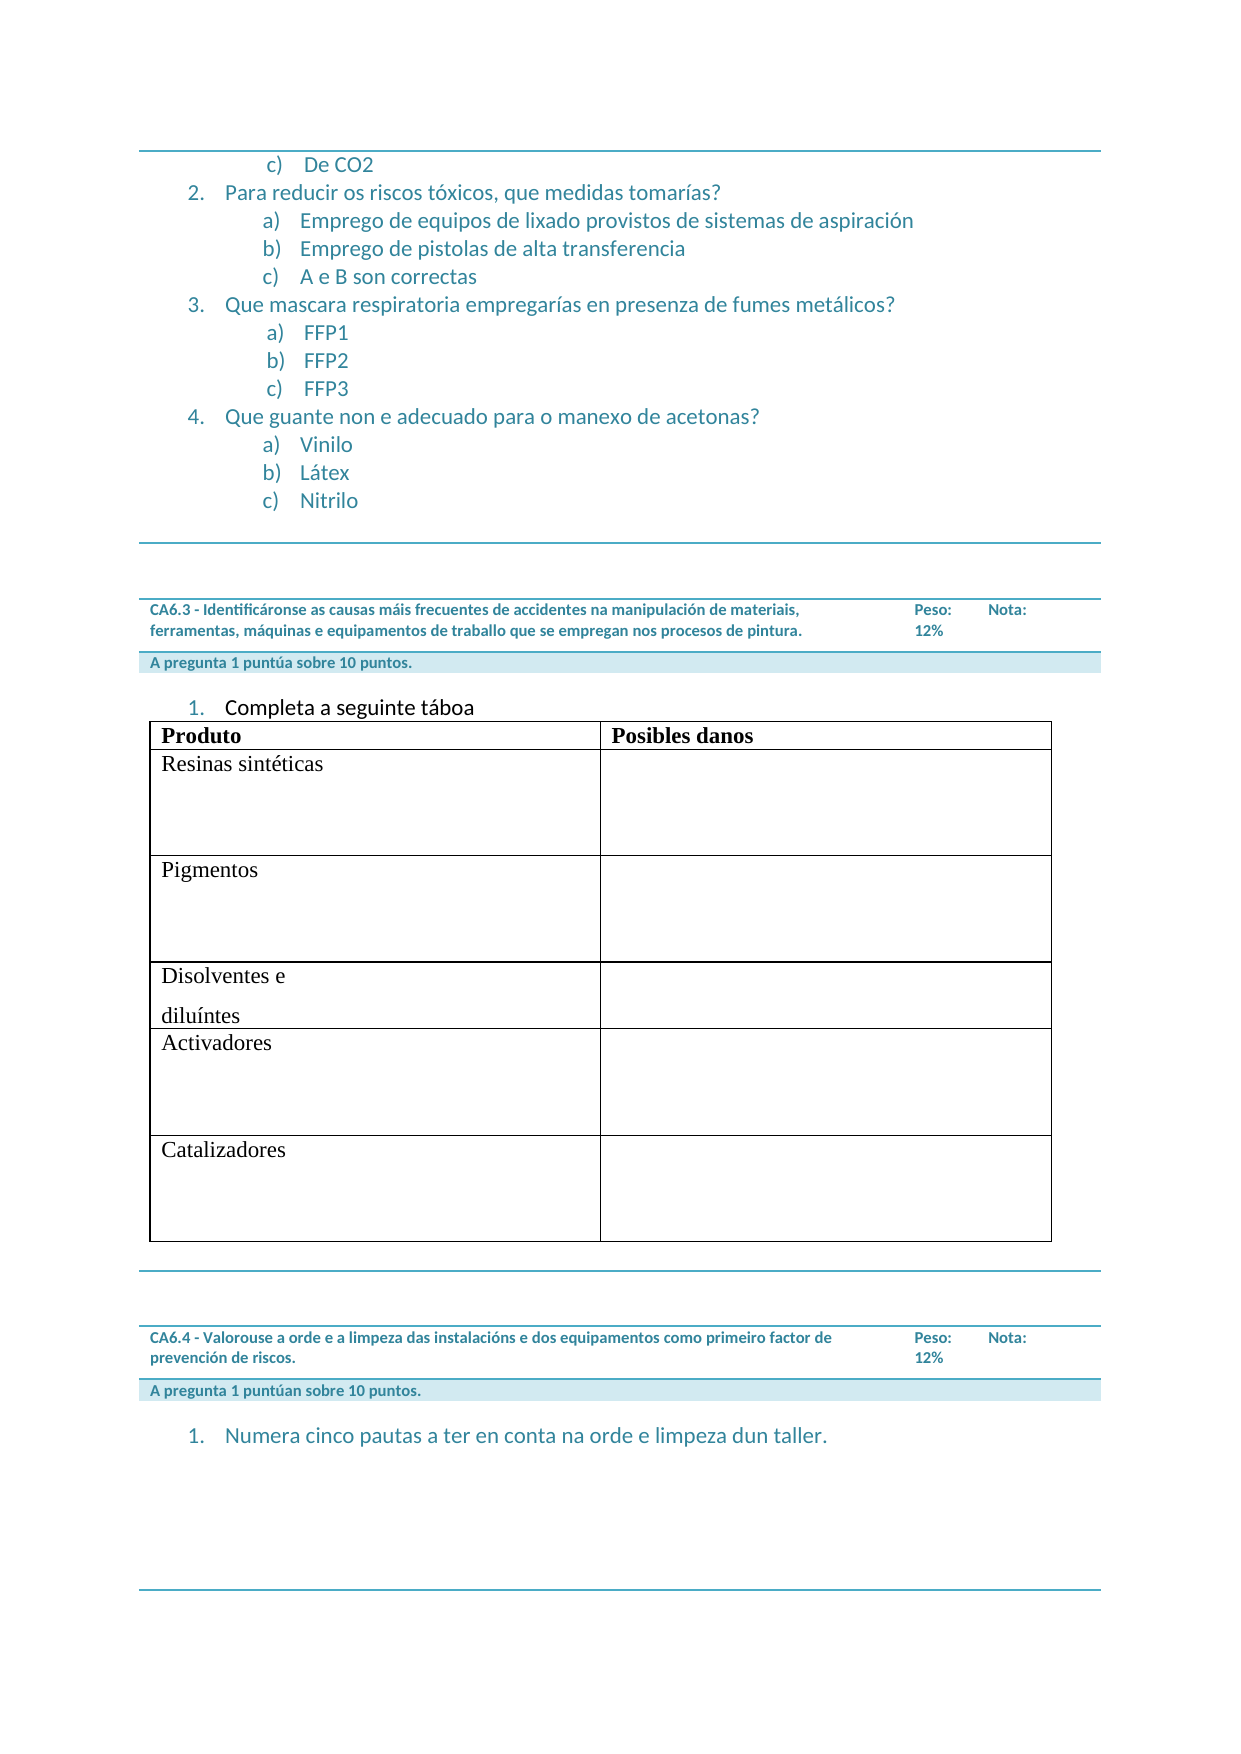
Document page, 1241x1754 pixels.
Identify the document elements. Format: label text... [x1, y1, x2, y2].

table_cell [601, 1029, 1051, 1134]
table_cell Numera cinco pautas a ter en conta na orde e limpeza dun taller. [139, 1401, 1101, 1589]
table_cell Catalizadores [151, 1136, 600, 1241]
table_cell Pigmentos [151, 856, 600, 961]
table_header Nota: [977, 1327, 1101, 1378]
table_cell Disolventes e diluíntes [151, 963, 600, 1028]
table_cell [601, 750, 1051, 855]
table_cell [601, 856, 1051, 961]
table_cell Activadores [151, 1029, 600, 1134]
table_header Nota: [977, 600, 1101, 651]
table_cell [601, 963, 1051, 1028]
table_cell Resinas sintéticas [151, 750, 600, 855]
table_cell A pregunta 1 puntúa sobre 10 puntos. [139, 653, 1101, 673]
table_cell A pregunta 1 puntúan sobre 10 puntos. [139, 1380, 1101, 1401]
table_header CA6.4 - Valorouse a orde e a limpeza das instalacións e dos equipamentos como primeiro factor de prevención de riscos. [139, 1327, 903, 1378]
table_cell Completa a seguinte táboa [139, 673, 1101, 1270]
table_cell Nun incendio con presenza de electricidade, que tipo de extintor empregarías? De auga De espuma De CO2 Para reducir os riscos tóxicos, que medidas tomarías? Emprego de equipos de lixado provistos de sistemas de aspiración Emprego de pistolas de alta transferencia A e B son correctas Que mascara respiratoria empregarías en presenza de fumes metálicos? FFP1 FFP2 FFP3 Que guante non e adecuado para o manexo de acetonas? Vinilo Látex Nitrilo [139, 152, 1101, 542]
table_cell [601, 1136, 1051, 1241]
table_header Peso: 12% [903, 600, 977, 651]
table_header Produto [151, 722, 600, 749]
table_header Peso: 12% [903, 1327, 977, 1378]
table_header Posibles danos [601, 722, 1051, 749]
table_header CA6.3 - Identificáronse as causas máis frecuentes de accidentes na manipulación de materiais, ferramentas, máquinas e equipamentos de traballo que se empregan nos procesos de pintura. [139, 600, 903, 651]
